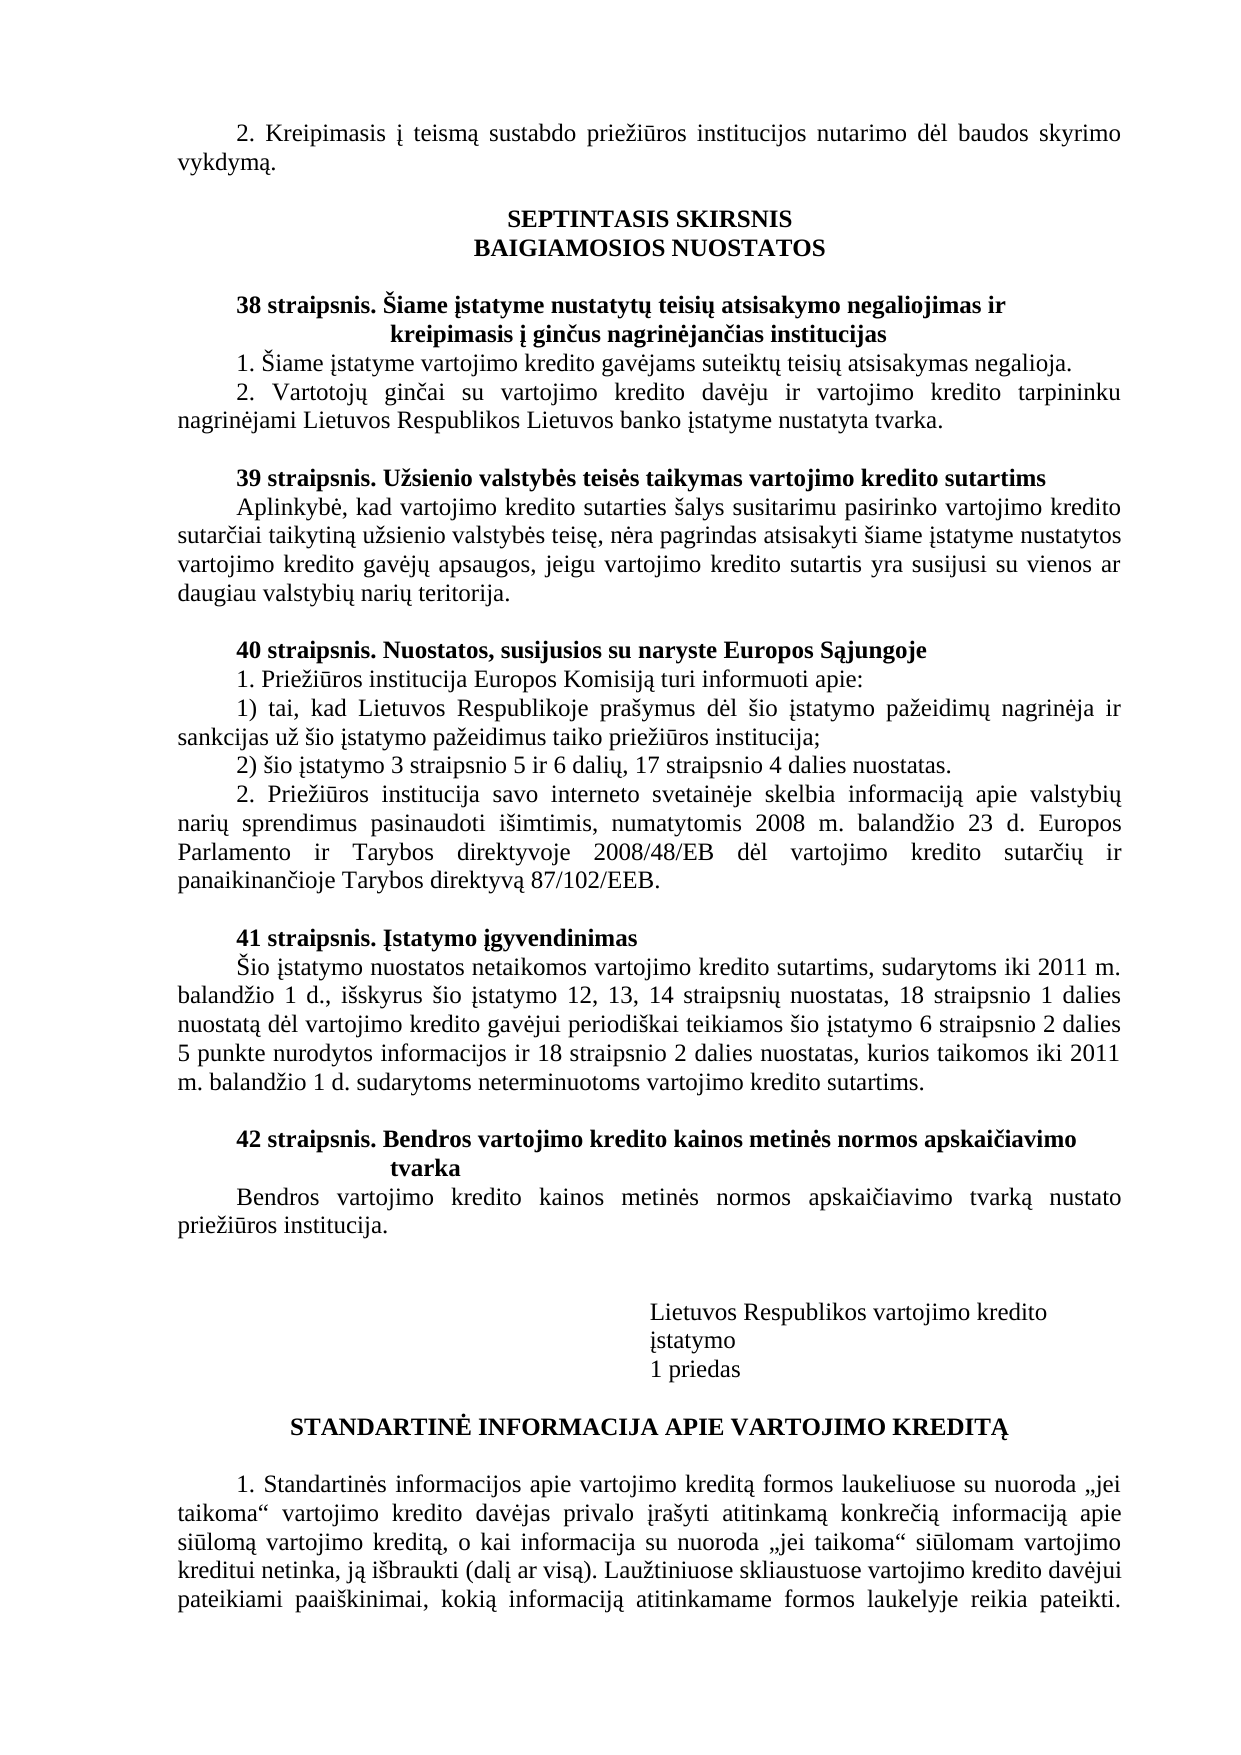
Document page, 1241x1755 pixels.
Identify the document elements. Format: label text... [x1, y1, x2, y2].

text SEPTINTASIS SKIRSNIS BAIGIAMOSIOS NUOSTATOS [177, 204, 1122, 262]
text Šio įstatymo nuostatos netaikomos vartojimo kredito sutartims, sudarytoms iki 2011 m. balandžio 1 d., išskyrus šio įstatymo 12, 13, 14 straipsnių nuostatas, 18 straipsnio 1 dalies nuostatą dėl vartojimo kredito gavėjui periodiškai teikiamos šio įstatymo 6 straipsnio 2 dalies 5 punkte nurodytos informacijos ir 18 straipsnio 2 dalies nuostatas, kurios taikomos iki 2011 m. balandžio 1 d. sudarytoms neterminuotoms vartojimo kredito sutartims. [177, 952, 1122, 1096]
text Aplinkybė, kad vartojimo kredito sutarties šalys susitarimu pasirinko vartojimo kredito sutarčiai taikytiną užsienio valstybės teisę, nėra pagrindas atsisakyti šiame įstatyme nustatytos vartojimo kredito gavėjų apsaugos, jeigu vartojimo kredito sutartis yra susijusi su vienos ar daugiau valstybių narių teritorija. [177, 492, 1122, 607]
text 42 straipsnis. Bendros vartojimo kredito kainos metinės normos apskaičiavimo tvarka [236, 1124, 1122, 1182]
text 2. Priežiūros institucija savo interneto svetainėje skelbia informaciją apie valstybių narių sprendimus pasinaudoti išimtimis, numatytomis 2008 m. balandžio 23 d. Europos Parlamento ir Tarybos direktyvoje 2008/48/EB dėl vartojimo kredito sutarčių ir panaikinančioje Tarybos direktyvą 87/102/EEB. [177, 779, 1122, 894]
text 39 straipsnis. Užsienio valstybės teisės taikymas vartojimo kredito sutartims [236, 463, 1122, 492]
text 1. Šiame įstatyme vartojimo kredito gavėjams suteiktų teisių atsisakymas negalioja. [177, 348, 1122, 377]
text STANDARTINĖ INFORMACIJA APIE VARTOJIMO KREDITĄ [177, 1412, 1122, 1441]
text 1. Priežiūros institucija Europos Komisiją turi informuoti apie: [177, 664, 1122, 693]
text 41 straipsnis. Įstatymo įgyvendinimas [236, 923, 1122, 952]
text 1 priedas [649, 1354, 1122, 1383]
text Bendros vartojimo kredito kainos metinės normos apskaičiavimo tvarką nustato priežiūros institucija. [177, 1182, 1122, 1239]
text 2. Kreipimasis į teismą sustabdo priežiūros institucijos nutarimo dėl baudos skyrimo vykdymą. [177, 118, 1122, 176]
text 1) tai, kad Lietuvos Respublikoje prašymus dėl šio įstatymo pažeidimų nagrinėja ir sankcijas už šio įstatymo pažeidimus taiko priežiūros institucija; [177, 693, 1122, 751]
text 40 straipsnis. Nuostatos, susijusios su naryste Europos Sąjungoje [236, 636, 1122, 664]
text 2. Vartotojų ginčai su vartojimo kredito davėju ir vartojimo kredito tarpininku nagrinėjami Lietuvos Respublikos Lietuvos banko įstatyme nustatyta tvarka. [177, 377, 1122, 434]
text 2) šio įstatymo 3 straipsnio 5 ir 6 dalių, 17 straipsnio 4 dalies nuostatas. [177, 751, 1122, 779]
text 38 straipsnis. Šiame įstatyme nustatytų teisių atsisakymo negaliojimas ir kreipimasis į ginčus nagrinėjančias institucijas [236, 291, 1122, 348]
text 1. Standartinės informacijos apie vartojimo kreditą formos laukeliuose su nuoroda „jei taikoma“ vartojimo kredito davėjas privalo įrašyti atitinkamą konkrečią informaciją apie siūlomą vartojimo kreditą, o kai informacija su nuoroda „jei taikoma“ siūlomam vartojimo kreditui netinka, ją išbraukti (dalį ar visą). Laužtiniuose skliaustuose vartojimo kredito davėjui pateikiami paaiškinimai, kokią informaciją atitinkamame formos laukelyje reikia pateikti. [177, 1469, 1122, 1613]
text Lietuvos Respublikos vartojimo kredito įstatymo [649, 1297, 1122, 1354]
